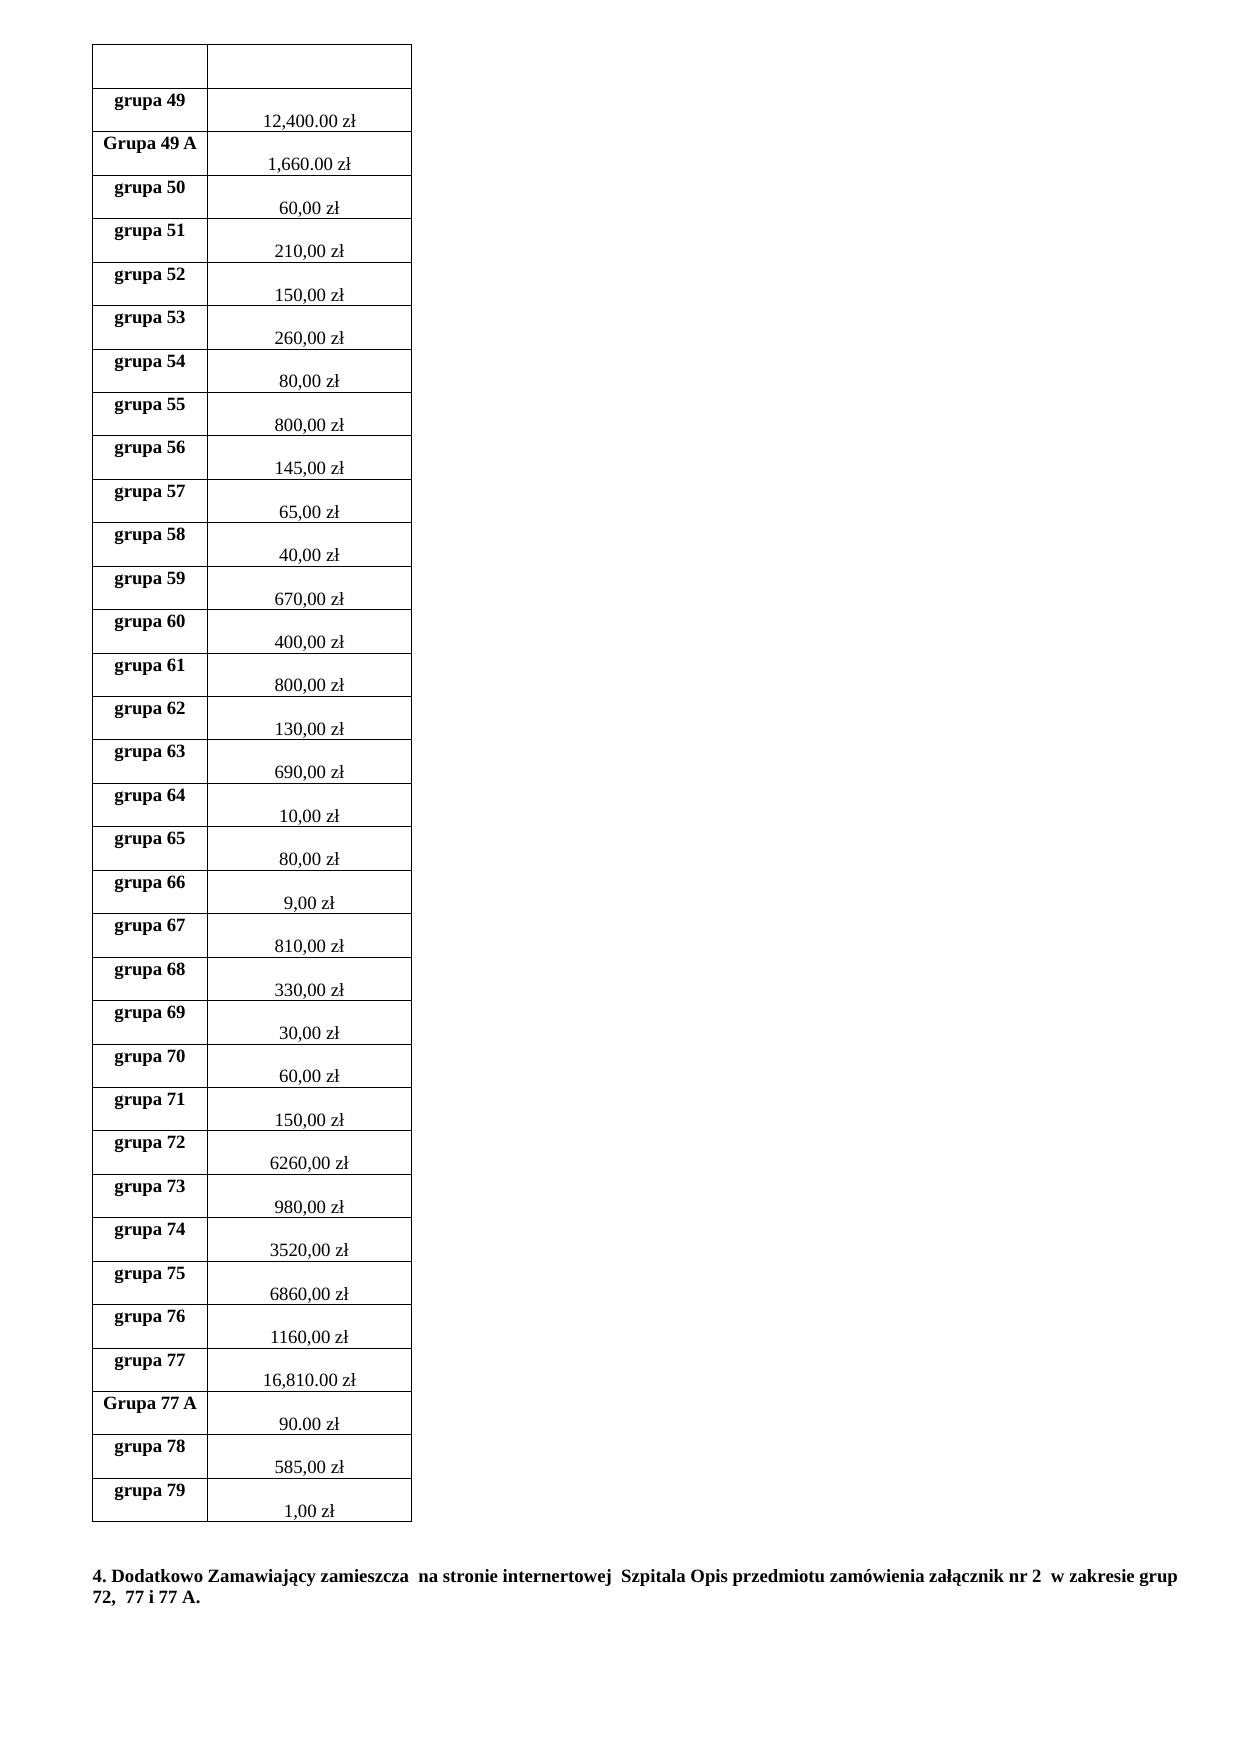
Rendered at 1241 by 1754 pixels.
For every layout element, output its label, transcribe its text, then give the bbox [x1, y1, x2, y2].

table_cell 80,00 zł [208, 827, 411, 870]
table_cell grupa 52 [93, 263, 207, 305]
table_cell grupa 54 [93, 350, 207, 392]
table_cell 1 660,00 zł [208, 132, 411, 175]
table_cell [208, 45, 411, 88]
table_cell 60,00 zł [208, 1045, 411, 1087]
table_cell 130,00 zł [208, 697, 411, 739]
table_cell grupa 71 [93, 1088, 207, 1130]
table_cell 60,00 zł [208, 176, 411, 218]
table_cell 260,00 zł [208, 306, 411, 348]
table_cell grupa 69 [93, 1001, 207, 1043]
table_cell grupa 61 [93, 654, 207, 696]
table_cell 9,00 zł [208, 871, 411, 913]
table_cell grupa 62 [93, 697, 207, 739]
table_cell 16 810,00 zł [208, 1349, 411, 1391]
table_cell Grupa 49 A [93, 132, 207, 175]
table_cell grupa 51 [93, 219, 207, 262]
table_cell grupa 76 [93, 1305, 207, 1347]
table_cell 690,00 zł [208, 740, 411, 783]
table_cell 810,00 zł [208, 914, 411, 957]
table_cell grupa 50 [93, 176, 207, 218]
table_cell 150,00 zł [208, 1088, 411, 1130]
table_cell grupa 66 [93, 871, 207, 913]
table_cell 670,00 zł [208, 567, 411, 609]
table_cell 90,00 zł [208, 1392, 411, 1434]
table_cell 6860,00 zł [208, 1262, 411, 1304]
table_cell 980,00 zł [208, 1175, 411, 1217]
table_cell grupa 77 [93, 1349, 207, 1391]
table_cell Grupa 77 A [93, 1392, 207, 1434]
table_cell 800,00 zł [208, 393, 411, 435]
table_cell grupa 75 [93, 1262, 207, 1304]
table_cell grupa 68 [93, 958, 207, 1000]
table_cell 585,00 zł [208, 1435, 411, 1478]
table_cell 1160,00 zł [208, 1305, 411, 1347]
table_cell grupa 55 [93, 393, 207, 435]
table_cell 40,00 zł [208, 523, 411, 566]
table_cell 6260,00 zł [208, 1131, 411, 1174]
table_cell grupa 59 [93, 567, 207, 609]
table_cell [93, 1522, 207, 1565]
table_cell 12 400,00 zł [208, 89, 411, 131]
table_cell grupa 57 [93, 480, 207, 522]
table_cell grupa 70 [93, 1045, 207, 1087]
table_cell [207, 1522, 411, 1565]
table_cell grupa 53 [93, 306, 207, 348]
table_cell 10,00 zł [208, 784, 411, 826]
table_cell grupa 73 [93, 1175, 207, 1217]
table_cell grupa 72 [93, 1131, 207, 1174]
table_cell grupa 79 [93, 1479, 207, 1521]
table_cell 210,00 zł [208, 219, 411, 262]
table_cell 800,00 zł [208, 654, 411, 696]
table_cell 145,00 zł [208, 436, 411, 479]
table_cell grupa 56 [93, 436, 207, 479]
table_cell grupa 78 [93, 1435, 207, 1478]
table_cell grupa 60 [93, 610, 207, 652]
table_cell 400,00 zł [208, 610, 411, 652]
table_cell [93, 45, 207, 88]
table_cell 65,00 zł [208, 480, 411, 522]
table_cell 1,00 zł [208, 1479, 411, 1521]
table_cell 150,00 zł [208, 263, 411, 305]
table_cell grupa 67 [93, 914, 207, 957]
table_cell grupa 63 [93, 740, 207, 783]
text 4. Dodatkowo Zamawiający zamieszcza na stronie internertowej Szpitala Opis przedmiotu zamówienia załącznik nr 2 w zakresie grup 72, 77 i 77 A. [92, 1565, 1195, 1636]
table_cell 3520,00 zł [208, 1218, 411, 1261]
table_cell 330,00 zł [208, 958, 411, 1000]
table_cell grupa 49 [93, 89, 207, 131]
table_cell 80,00 zł [208, 350, 411, 392]
table_cell grupa 65 [93, 827, 207, 870]
table_cell grupa 74 [93, 1218, 207, 1261]
table_cell grupa 58 [93, 523, 207, 566]
table_cell 30,00 zł [208, 1001, 411, 1043]
table_cell grupa 64 [93, 784, 207, 826]
